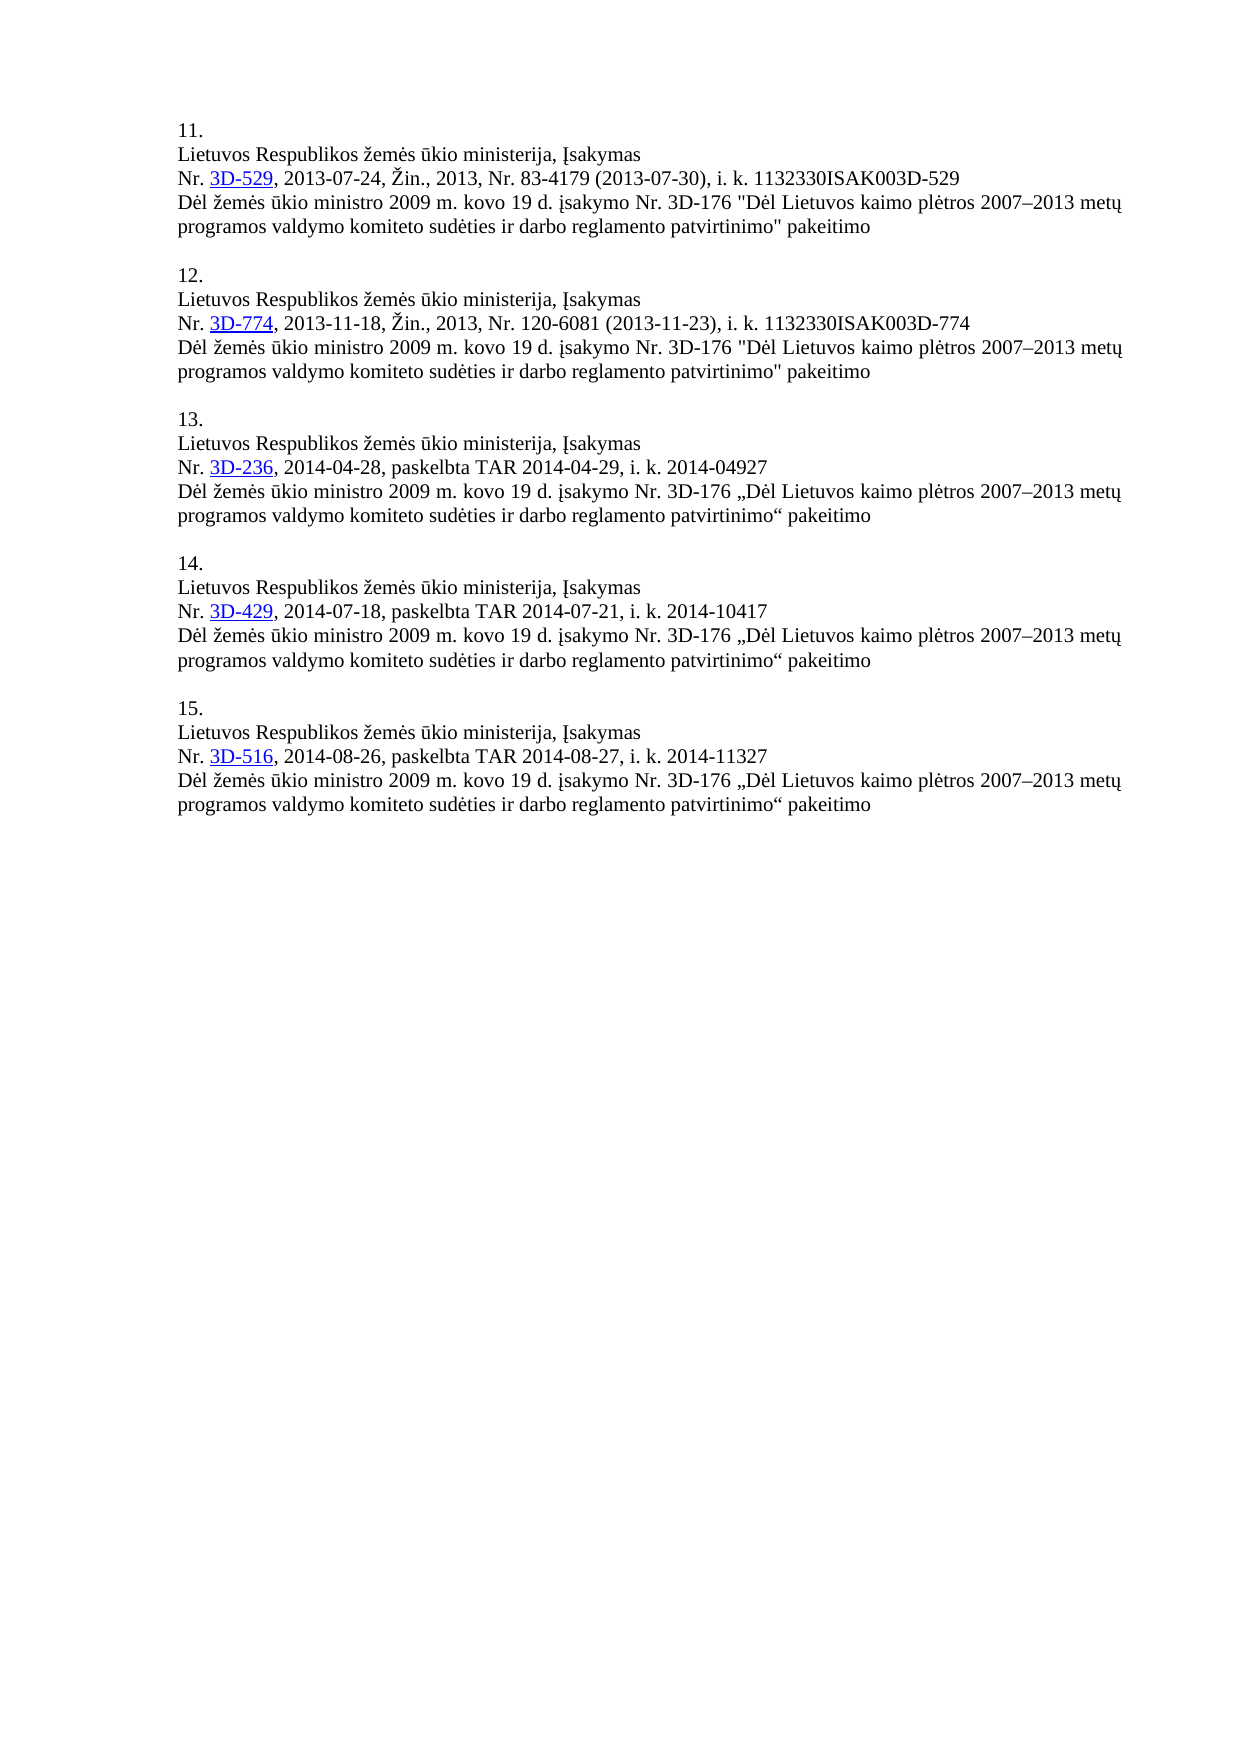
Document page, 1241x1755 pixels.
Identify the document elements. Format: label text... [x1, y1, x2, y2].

text 15. [177, 696, 1122, 720]
text Dėl žemės ūkio ministro 2009 m. kovo 19 d. įsakymo Nr. 3D-176 „Dėl Lietuvos kaimo plėtros 2007–2013 metų programos valdymo komiteto sudėties ir darbo reglamento patvirtinimo“ pakeitimo [177, 479, 1122, 527]
text Dėl žemės ūkio ministro 2009 m. kovo 19 d. įsakymo Nr. 3D-176 „Dėl Lietuvos kaimo plėtros 2007–2013 metų programos valdymo komiteto sudėties ir darbo reglamento patvirtinimo“ pakeitimo [177, 768, 1122, 816]
text 11. [177, 118, 1122, 142]
text Nr. 3D-516, 2014-08-26, paskelbta TAR 2014-08-27, i. k. 2014-11327 [177, 744, 1122, 768]
text Dėl žemės ūkio ministro 2009 m. kovo 19 d. įsakymo Nr. 3D-176 "Dėl Lietuvos kaimo plėtros 2007–2013 metų programos valdymo komiteto sudėties ir darbo reglamento patvirtinimo" pakeitimo [177, 190, 1122, 238]
text Nr. 3D-236, 2014-04-28, paskelbta TAR 2014-04-29, i. k. 2014-04927 [177, 455, 1122, 479]
text Lietuvos Respublikos žemės ūkio ministerija, Įsakymas [177, 720, 1122, 744]
text Nr. 3D-529, 2013-07-24, Žin., 2013, Nr. 83-4179 (2013-07-30), i. k. 1132330ISAK003D-529 [177, 166, 1122, 190]
text Lietuvos Respublikos žemės ūkio ministerija, Įsakymas [177, 575, 1122, 599]
text Lietuvos Respublikos žemės ūkio ministerija, Įsakymas [177, 287, 1122, 311]
text 13. [177, 407, 1122, 431]
text 12. [177, 262, 1122, 287]
text Dėl žemės ūkio ministro 2009 m. kovo 19 d. įsakymo Nr. 3D-176 „Dėl Lietuvos kaimo plėtros 2007–2013 metų programos valdymo komiteto sudėties ir darbo reglamento patvirtinimo“ pakeitimo [177, 623, 1122, 672]
text Nr. 3D-774, 2013-11-18, Žin., 2013, Nr. 120-6081 (2013-11-23), i. k. 1132330ISAK003D-774 [177, 311, 1122, 335]
text Nr. 3D-429, 2014-07-18, paskelbta TAR 2014-07-21, i. k. 2014-10417 [177, 599, 1122, 623]
text Lietuvos Respublikos žemės ūkio ministerija, Įsakymas [177, 142, 1122, 166]
text Lietuvos Respublikos žemės ūkio ministerija, Įsakymas [177, 431, 1122, 455]
text Dėl žemės ūkio ministro 2009 m. kovo 19 d. įsakymo Nr. 3D-176 "Dėl Lietuvos kaimo plėtros 2007–2013 metų programos valdymo komiteto sudėties ir darbo reglamento patvirtinimo" pakeitimo [177, 335, 1122, 383]
text 14. [177, 551, 1122, 575]
